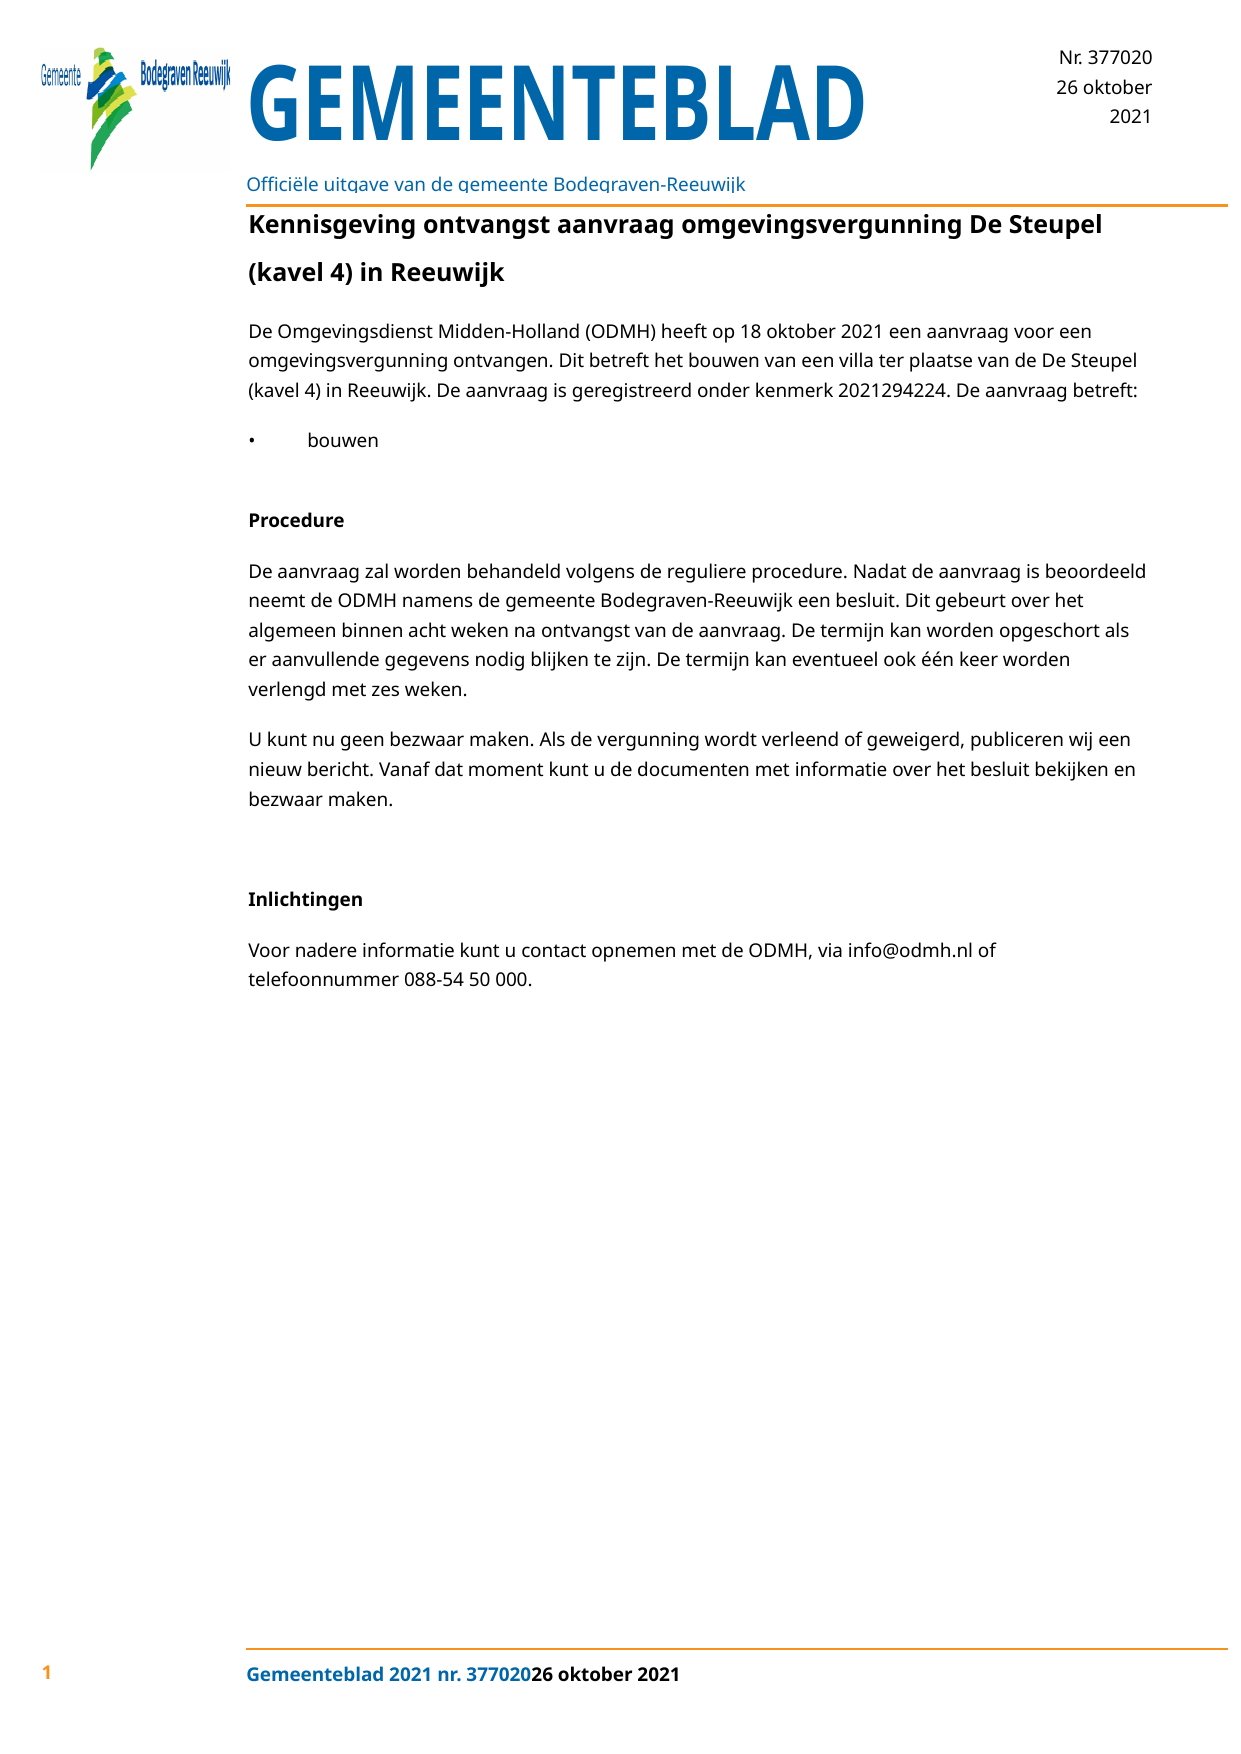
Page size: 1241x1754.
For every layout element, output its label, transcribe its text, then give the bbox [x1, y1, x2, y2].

text Procedure [248, 507, 1152, 533]
picture [41, 47, 231, 172]
text Voor nadere informatie kunt u contact opnemen met de ODMH, via info@odmh.nl of telefoonnummer 088-54 50 000. [248, 937, 1152, 992]
text Kennisgeving ontvangst aanvraag omgevingsvergunning De Steupel (kavel 4) in Reeuwijk [248, 207, 1152, 288]
list bouwen [248, 427, 1152, 453]
text U kunt nu geen bezwaar maken. Als de vergunning wordt verleend of geweigerd, publiceren wij een nieuw bericht. Vanaf dat moment kunt u de documenten met informatie over het besluit bekijken en bezwaar maken. [248, 727, 1152, 812]
text Inlichtingen [248, 887, 1152, 912]
text De aanvraag zal worden behandeld volgens de reguliere procedure. Nadat de aanvraag is beoordeeld neemt de ODMH namens de gemeente Bodegraven-Reeuwijk een besluit. Dit gebeurt over het algemeen binnen acht weken na ontvangst van de aanvraag. De termijn kan worden opgeschort als er aanvullende gegevens nodig blijken te zijn. De termijn kan eventueel ook één keer worden verlengd met zes weken. [248, 558, 1152, 702]
text De Omgevingsdienst Midden-Holland (ODMH) heeft op 18 oktober 2021 een aanvraag voor een omgevingsvergunning ontvangen. Dit betreft het bouwen van een villa ter plaatse van de De Steupel (kavel 4) in Reeuwijk. De aanvraag is geregistreerd onder kenmerk 2021294224. De aanvraag betreft: [248, 318, 1152, 403]
